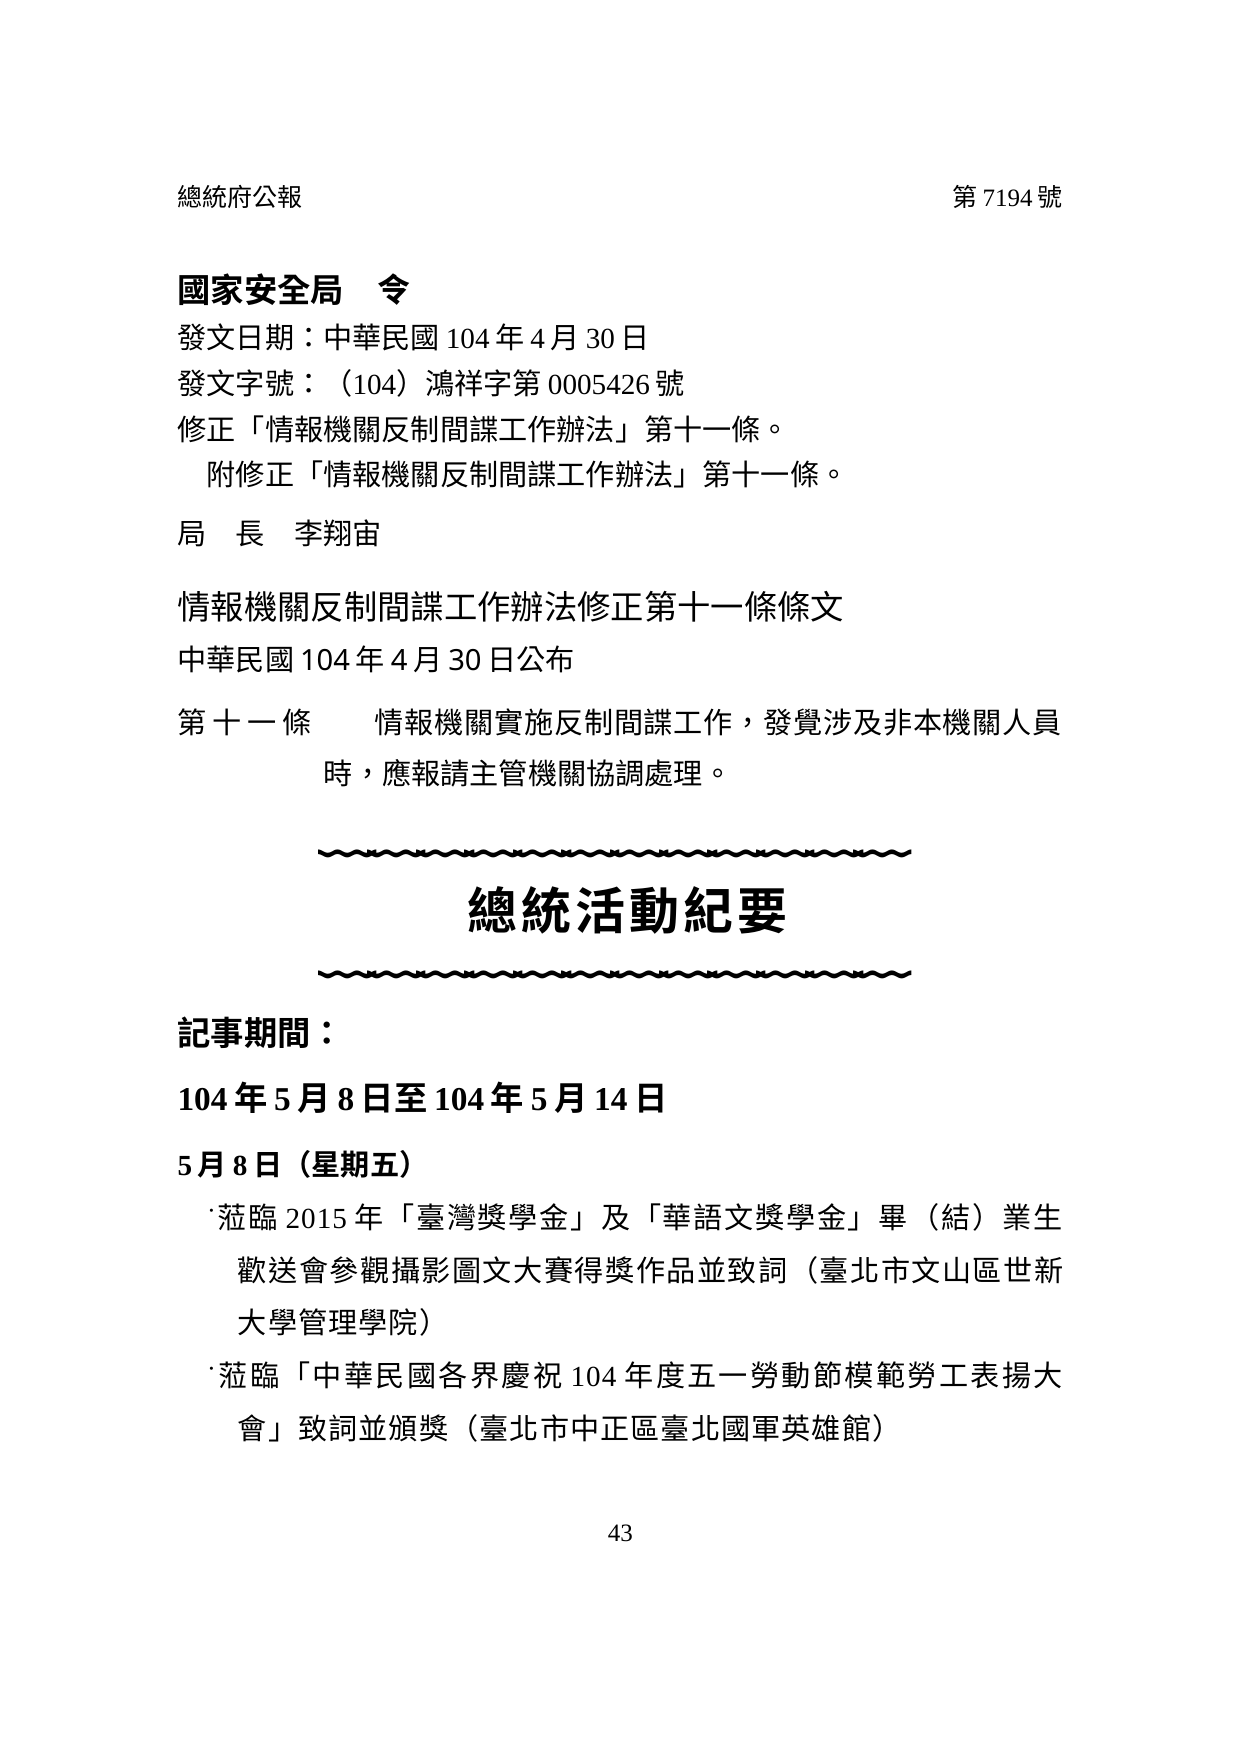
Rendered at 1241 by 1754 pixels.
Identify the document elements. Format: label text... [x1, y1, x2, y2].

text 修正「情報機關反制間諜工作辦法」第十一條。 [177, 403, 1063, 449]
text 局 長 李翔宙 [177, 507, 1063, 553]
text ˙蒞臨2015年「臺灣獎學金」及「華語文獎學金」畢（結）業生歡送會參觀攝影圖文大賽得獎作品並致詞（臺北市文山區世新大學管理學院） [206, 1186, 1063, 1344]
text 第十一條 情報機關實施反制間諜工作，發覺涉及非本機關人員時，應報請主管機關協調處理。 [177, 693, 1063, 795]
text 情報機關反制間諜工作辦法修正第十一條條文 [177, 578, 1063, 629]
text 附修正「情報機關反制間諜工作辦法」第十一條。 [206, 449, 1063, 495]
text 發文字號：（104）鴻祥字第0005426號 [177, 357, 1063, 403]
text 5月8日（星期五） [177, 1134, 1063, 1186]
text 中華民國104年4月30日公布 [177, 629, 1063, 680]
text ﹏﹏﹏﹏﹏﹏﹏﹏﹏﹏﹏﹏ [177, 832, 1063, 857]
text ﹏﹏﹏﹏﹏﹏﹏﹏﹏﹏﹏﹏ [177, 953, 1063, 978]
text 104年5月8日至104年5月14日 [177, 1068, 1063, 1121]
text ˙蒞臨「中華民國各界慶祝104年度五一勞動節模範勞工表揚大會」致詞並頒獎（臺北市中正區臺北國軍英雄館） [206, 1344, 1063, 1450]
text 總統活動紀要 [192, 882, 1063, 941]
text 記事期間： [177, 1003, 1063, 1056]
text 國家安全局 令 [177, 266, 1063, 312]
text 發文日期：中華民國104年4月30日 [177, 312, 1063, 357]
